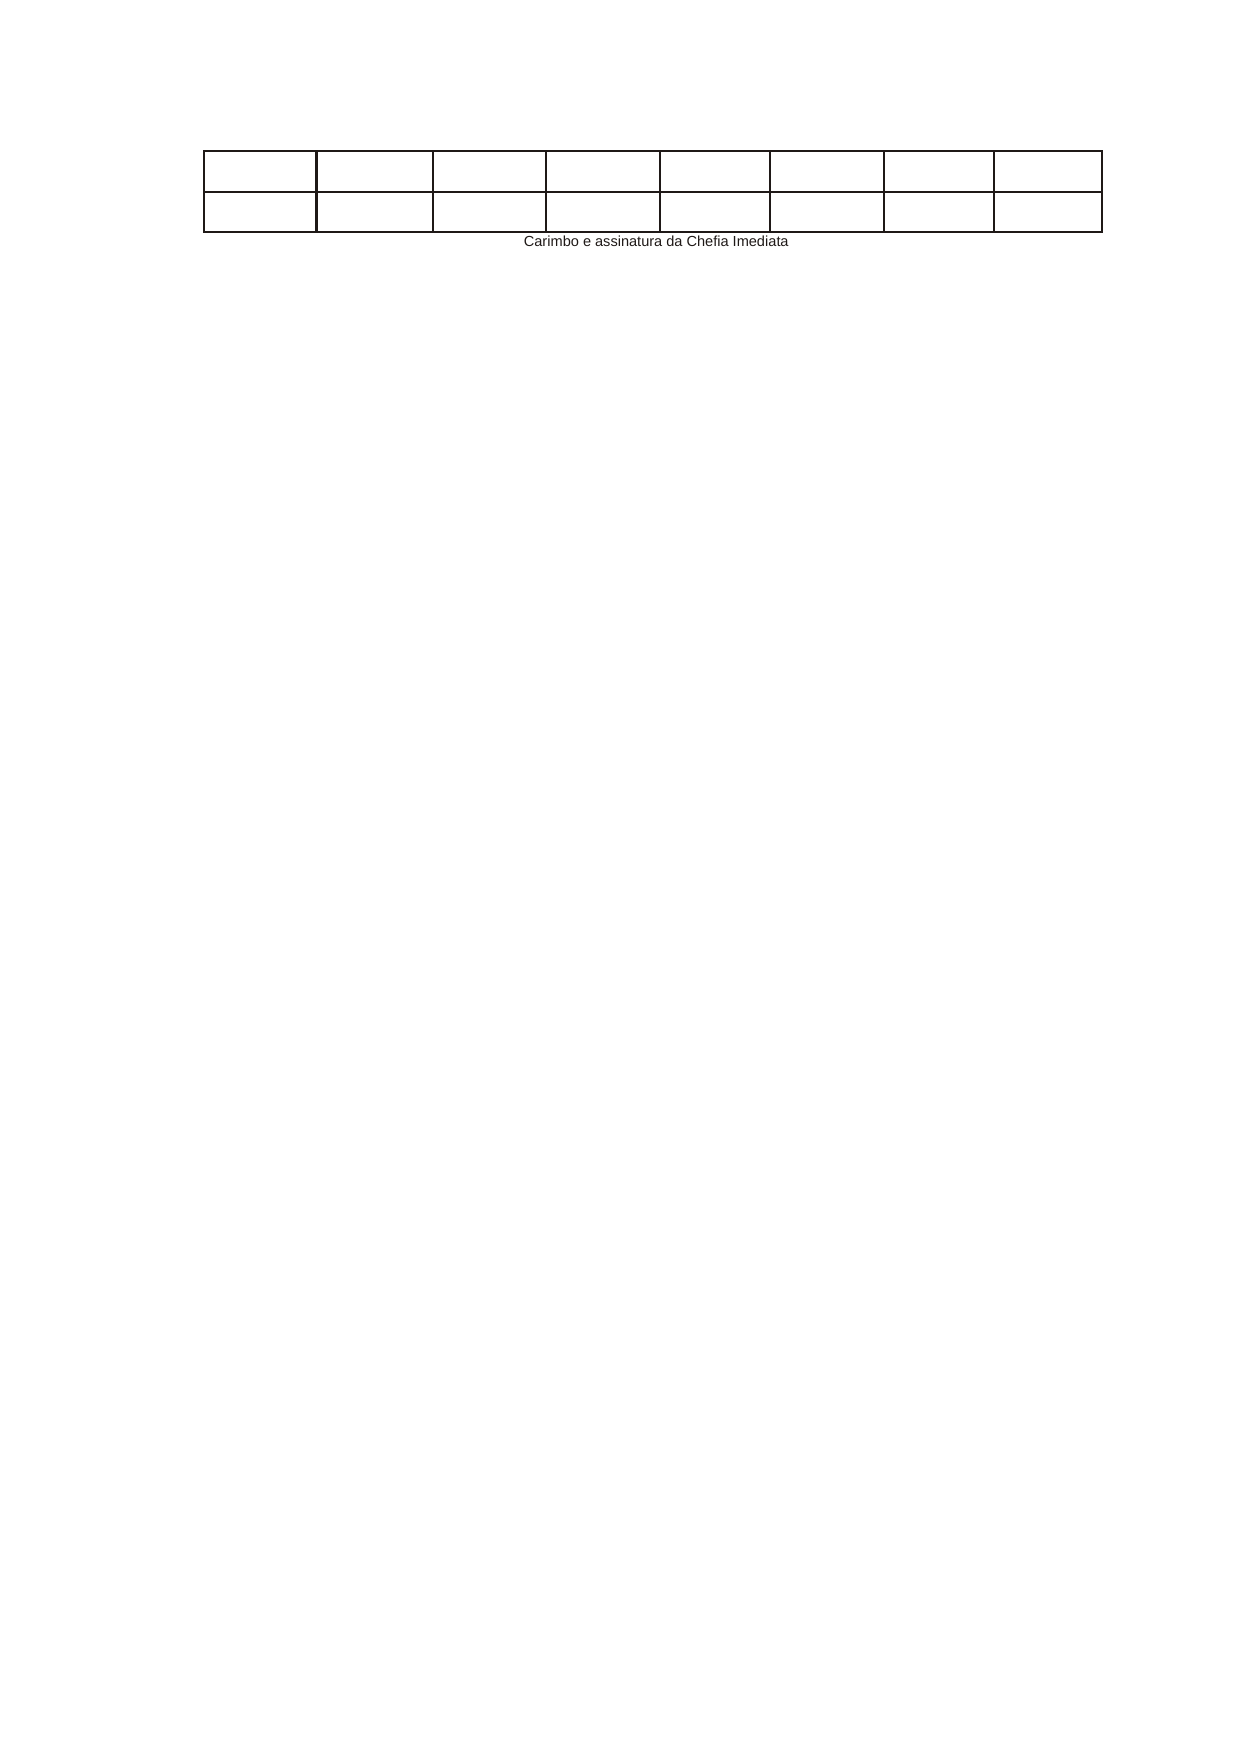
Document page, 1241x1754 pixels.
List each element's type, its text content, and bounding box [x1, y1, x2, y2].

table_cell [995, 193, 1101, 231]
table_cell [771, 193, 883, 231]
table_cell [885, 152, 993, 191]
table_cell [434, 193, 545, 231]
table_cell [771, 152, 883, 191]
table_cell [661, 193, 769, 231]
table_cell [995, 152, 1101, 191]
text Carimbo e assinatura da Chefia Imediata [0, 233, 789, 250]
table_cell [205, 193, 315, 231]
table_cell [547, 193, 659, 231]
table_cell [434, 152, 545, 191]
table_cell [547, 152, 659, 191]
table_cell [318, 193, 432, 231]
table_cell [205, 152, 315, 191]
table_cell [318, 152, 432, 191]
table_cell [661, 152, 769, 191]
table_cell [885, 193, 993, 231]
